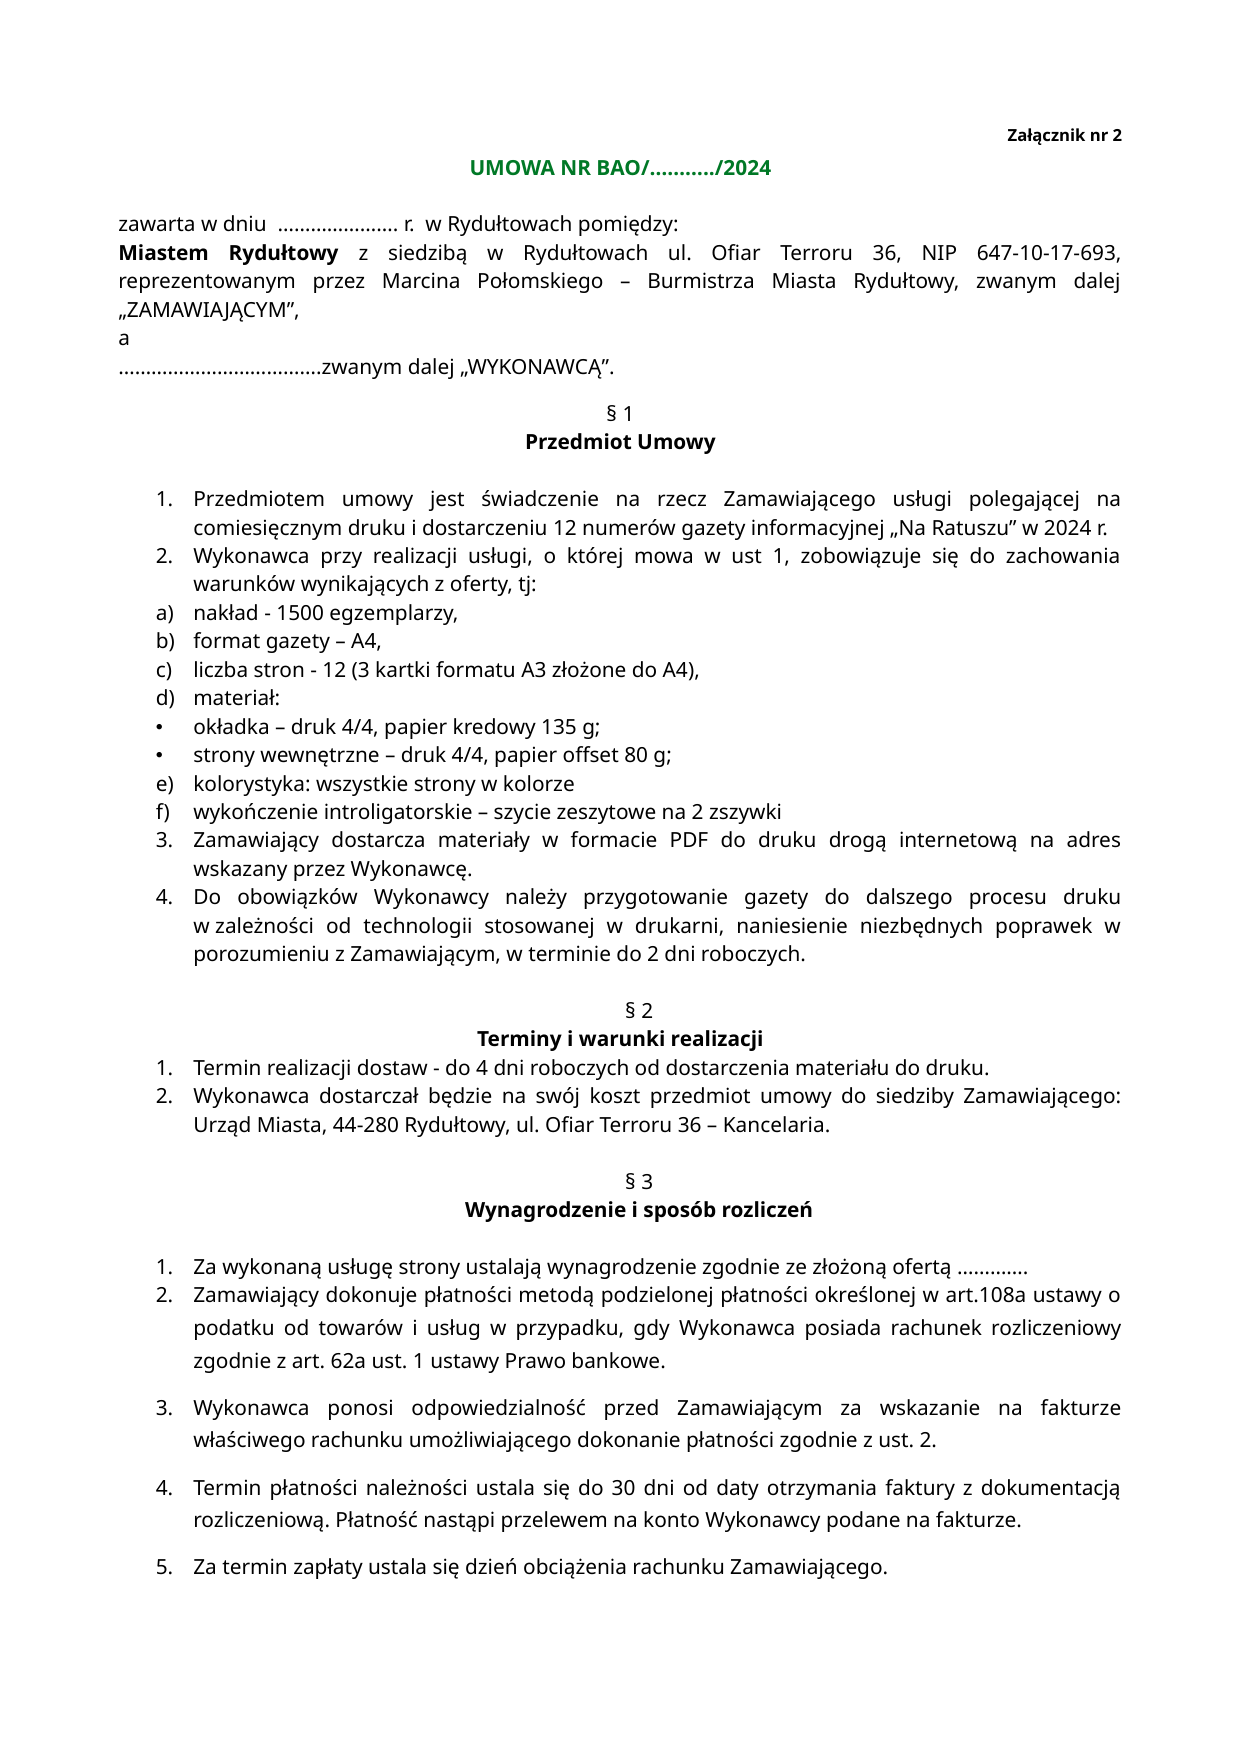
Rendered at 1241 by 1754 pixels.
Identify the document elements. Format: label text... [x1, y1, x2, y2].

text § 3 [156, 1167, 1122, 1195]
list Zamawiający dostarcza materiały w formacie PDF do druku drogą internetową na adres wskazany przez Wykonawcę. [156, 826, 1122, 882]
list Termin realizacji dostaw - do 4 dni roboczych od dostarczenia materiału do druku. [156, 1053, 1122, 1081]
list Za termin zapłaty ustala się dzień obciążenia rachunku Zamawiającego. [156, 1552, 1122, 1581]
text Miastem Rydułtowy z siedzibą w Rydułtowach ul. Ofiar Terroru 36, NIP 647-10-17-693, reprezentowanym przez Marcina Połomskiego – Burmistrza Miasta Rydułtowy, zwanym dalej „ZAMAWIAJĄCYM”, [118, 238, 1122, 323]
list nakład - 1500 egzemplarzy, [156, 598, 1122, 626]
text § 1 [118, 399, 1122, 427]
text Załącznik nr 2 [118, 124, 1122, 147]
list materiał: [156, 683, 1122, 712]
text zawarta w dniu …………………. r. w Rydułtowach pomiędzy: [118, 209, 1122, 238]
text Przedmiot Umowy [118, 427, 1122, 456]
text § 2 [156, 996, 1122, 1024]
list Za wykonaną usługę strony ustalają wynagrodzenie zgodnie ze złożoną ofertą …………. [156, 1252, 1122, 1281]
list format gazety – A4, [156, 626, 1122, 655]
list wykończenie introligatorskie – szycie zeszytowe na 2 zszywki [156, 797, 1122, 826]
list Przedmiotem umowy jest świadczenie na rzecz Zamawiającego usługi polegającej na comiesięcznym druku i dostarczeniu 12 numerów gazety informacyjnej „Na Ratuszu” w 2024 r. [156, 484, 1122, 541]
list Do obowiązków Wykonawcy należy przygotowanie gazety do dalszego procesu druku w zależności od technologii stosowanej w drukarni, naniesienie niezbędnych poprawek w porozumieniu z Zamawiającym, w terminie do 2 dni roboczych. [156, 882, 1122, 968]
text Wynagrodzenie i sposób rozliczeń [156, 1195, 1122, 1224]
list liczba stron - 12 (3 kartki formatu A3 złożone do A4), [156, 655, 1122, 683]
list Termin płatności należności ustala się do 30 dni od daty otrzymania faktury z dokumentacją rozliczeniową. Płatność nastąpi przelewem na konto Wykonawcy podane na fakturze. [156, 1473, 1122, 1534]
list okładka – druk 4/4, papier kredowy 135 g; [156, 712, 1122, 740]
text a [118, 323, 1122, 352]
list strony wewnętrzne – druk 4/4, papier offset 80 g; [156, 740, 1122, 769]
text UMOWA NR BAO/………../2024 [118, 153, 1122, 181]
list Wykonawca ponosi odpowiedzialność przed Zamawiającym za wskazanie na fakturze właściwego rachunku umożliwiającego dokonanie płatności zgodnie z ust. 2. [156, 1393, 1122, 1454]
text ……………………………….zwanym dalej „WYKONAWCĄ”. [118, 352, 1122, 380]
text Terminy i warunki realizacji [118, 1024, 1122, 1053]
list kolorystyka: wszystkie strony w kolorze [156, 769, 1122, 797]
list Wykonawca dostarczał będzie na swój koszt przedmiot umowy do siedziby Zamawiającego: Urząd Miasta, 44-280 Rydułtowy, ul. Ofiar Terroru 36 – Kancelaria. [156, 1081, 1122, 1138]
list Wykonawca przy realizacji usługi, o której mowa w ust 1, zobowiązuje się do zachowania warunków wynikających z oferty, tj: [156, 541, 1122, 598]
list Zamawiający dokonuje płatności metodą podzielonej płatności określonej w art.108a ustawy o podatku od towarów i usług w przypadku, gdy Wykonawca posiada rachunek rozliczeniowy zgodnie z art. 62a ust. 1 ustawy Prawo bankowe. [156, 1281, 1122, 1374]
